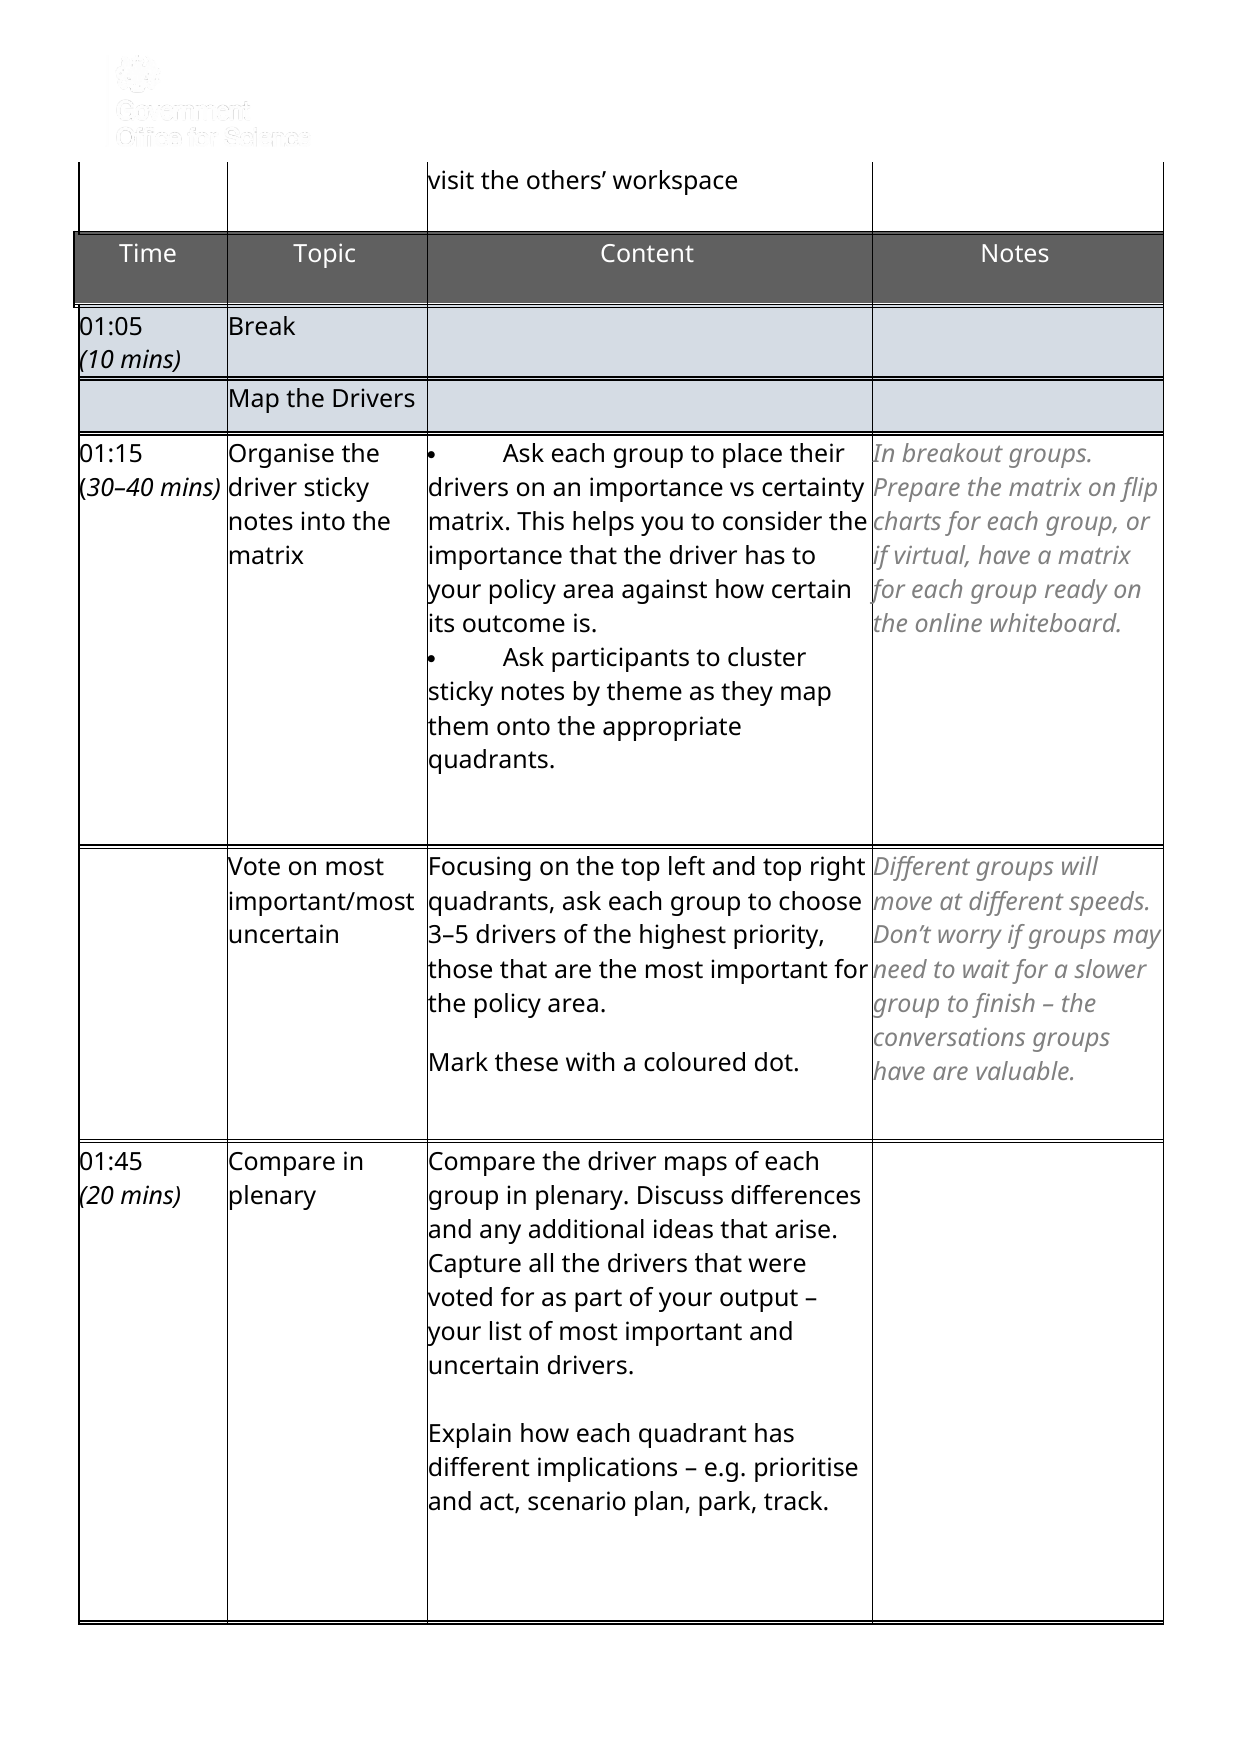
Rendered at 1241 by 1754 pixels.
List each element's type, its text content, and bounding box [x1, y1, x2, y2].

table_cell [74, 1139, 78, 1620]
table_cell [74, 844, 78, 1138]
table_cell [428, 381, 872, 431]
table_cell Notes [873, 235, 1163, 303]
table_cell [228, 162, 427, 231]
table_cell 01:15 (30–40 mins) [80, 436, 227, 844]
table_cell [80, 162, 227, 231]
table_cell Break [228, 308, 427, 376]
table_cell [80, 849, 227, 1138]
table_cell Ask each group to place their drivers on an importance vs certainty matrix. This helps you to consider the importance that the driver has to your policy area against how certain its outcome is. Ask participants to cluster sticky notes by theme as they map them onto the appropriate quadrants. [428, 436, 872, 844]
table_cell [873, 381, 1163, 431]
table_cell Time [75, 232, 227, 303]
table_cell Compare in plenary [228, 1143, 427, 1620]
table_cell Content [428, 235, 872, 303]
table_cell visit the others’ workspace [428, 162, 872, 231]
table_cell [873, 162, 1163, 231]
table_cell [873, 1143, 1163, 1620]
table_cell 01:45 (20 mins) [80, 1143, 227, 1620]
table_cell [428, 308, 872, 376]
table_cell [80, 381, 227, 431]
table_cell Organise the driver sticky notes into the matrix [228, 436, 427, 844]
table_cell Topic [228, 235, 427, 303]
table_cell Focusing on the top left and top right quadrants, ask each group to choose 3–5 drivers of the highest priority, those that are the most important for the policy area. Mark these with a coloured dot. [428, 849, 872, 1138]
table_cell [74, 376, 78, 431]
table_cell [74, 162, 78, 231]
table_cell 01:05 (10 mins) [80, 308, 227, 376]
table_cell In breakout groups. Prepare the matrix on flip charts for each group, or if virtual, have a matrix for each group ready on the online whiteboard. [873, 436, 1163, 844]
table_cell Different groups will move at different speeds. Don’t worry if groups may need to wait for a slower group to finish – the conversations groups have are valuable. [873, 849, 1163, 1138]
table_cell Map the Drivers [228, 381, 427, 431]
table_cell [74, 308, 78, 376]
table_cell Vote on most important/most uncertain [228, 849, 427, 1138]
table_cell [74, 431, 78, 844]
table_cell [873, 308, 1163, 376]
table_cell Compare the driver maps of each group in plenary. Discuss differences and any additional ideas that arise. Capture all the drivers that were voted for as part of your output – your list of most important and uncertain drivers. Explain how each quadrant has different implications – e.g. prioritise and act, scenario plan, park, track. [428, 1143, 872, 1620]
